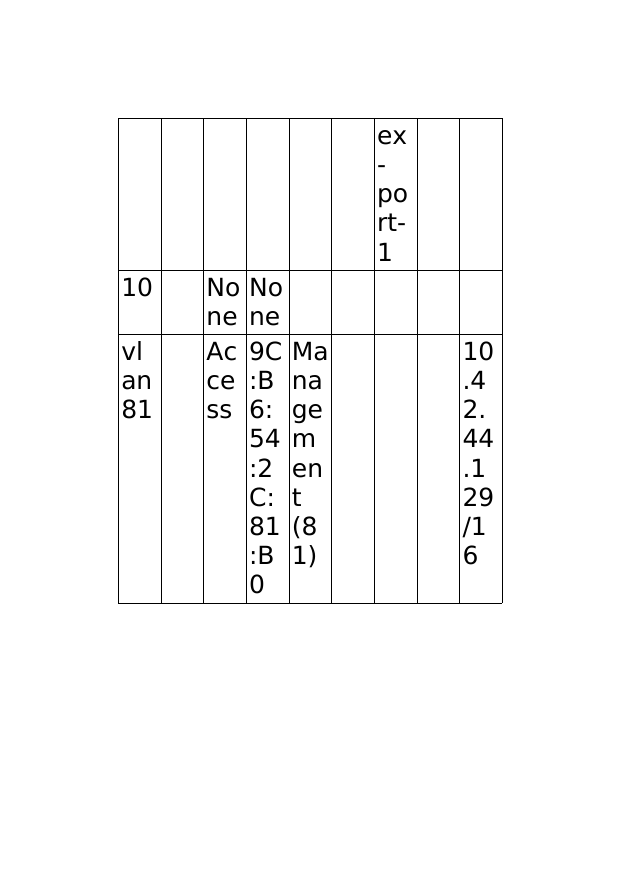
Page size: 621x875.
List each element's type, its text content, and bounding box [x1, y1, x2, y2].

table_cell [460, 271, 502, 334]
table_cell [162, 271, 203, 334]
table_cell [332, 271, 374, 334]
table_cell ex-port-1 [375, 119, 417, 270]
table_cell vlan81 [119, 335, 161, 603]
table_cell [204, 119, 246, 270]
table_cell [332, 119, 374, 270]
table_cell [162, 119, 203, 270]
table_cell Management (81) [290, 335, 331, 603]
table_cell [418, 119, 459, 270]
table_cell [290, 119, 331, 270]
table_cell 10.42.44.129/16 [460, 335, 502, 603]
table_cell [332, 335, 374, 603]
table_cell [247, 119, 289, 270]
table_cell [290, 271, 331, 334]
table_cell 9C:B6:54:2C:81:B0 [247, 335, 289, 603]
table_cell [418, 335, 459, 603]
table_cell [375, 271, 417, 334]
table_cell [418, 271, 459, 334]
table_cell [460, 119, 502, 270]
table_cell None [247, 271, 289, 334]
table_cell [375, 335, 417, 603]
table_cell Access [204, 335, 246, 603]
table_cell 10 [119, 271, 161, 334]
table_cell None [204, 271, 246, 334]
table_cell [162, 335, 203, 603]
table_cell [119, 119, 161, 270]
